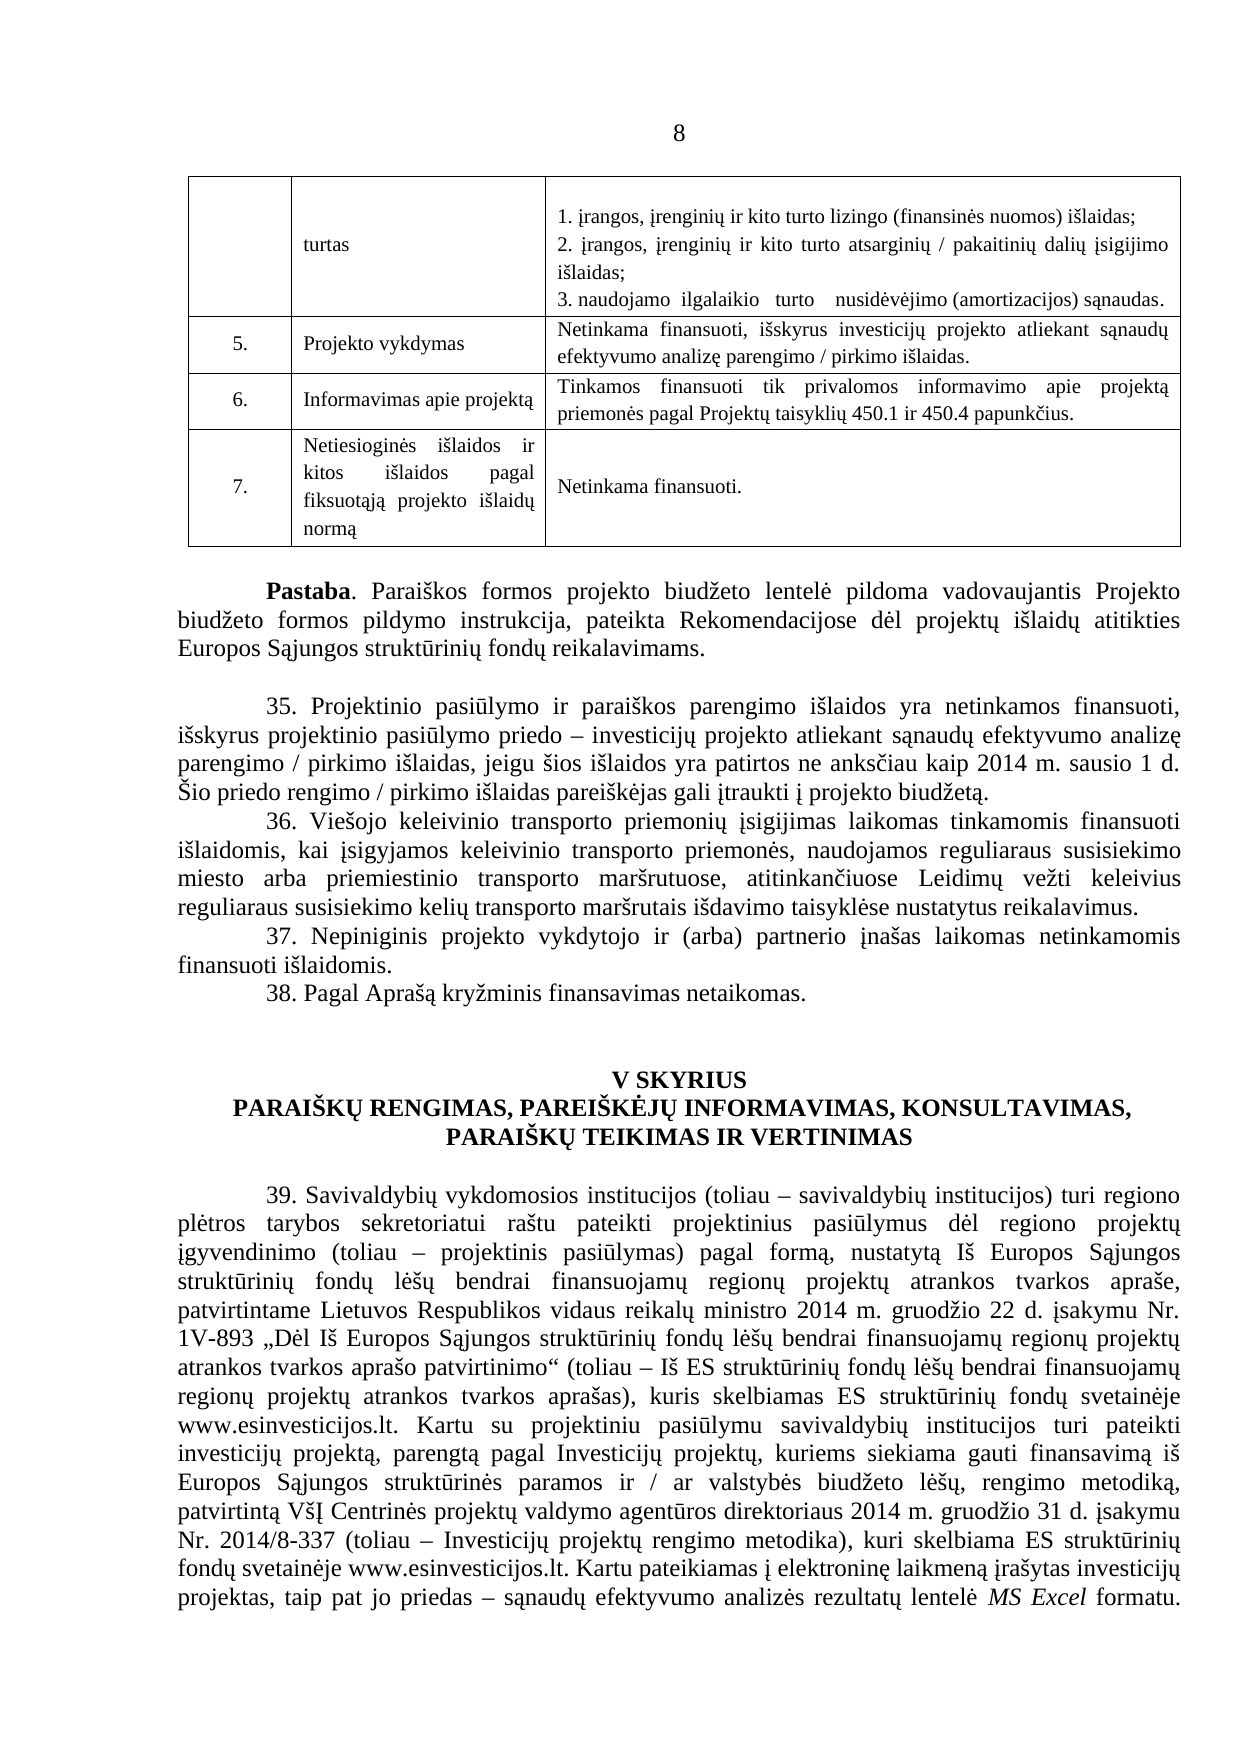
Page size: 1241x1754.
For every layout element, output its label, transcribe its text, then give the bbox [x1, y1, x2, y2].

text V SKYRIUS [177, 1065, 1181, 1093]
table_cell Netinkama finansuoti. [546, 430, 1180, 546]
table_cell [189, 177, 291, 316]
table_cell 6. [189, 374, 291, 429]
table_cell Informavimas apie projektą [292, 374, 545, 429]
table_cell Netiesioginės išlaidos ir kitos išlaidos pagal fiksuotąją projekto išlaidų normą [292, 430, 545, 546]
table_cell 5. [189, 317, 291, 372]
table_cell Netinkama finansuoti, išskyrus investicijų projekto atliekant sąnaudų efektyvumo analizę parengimo / pirkimo išlaidas. [546, 317, 1180, 372]
text PARAIŠKŲ RENGIMAS, PAREIŠKĖJŲ INFORMAVIMAS, KONSULTAVIMAS, PARAIŠKŲ TEIKIMAS IR VERTINIMAS [177, 1093, 1181, 1151]
table_cell 1. įrangos, įrenginių ir kito turto lizingo (finansinės nuomos) išlaidas; 2. įrangos, įrenginių ir kito turto atsarginių / pakaitinių dalių įsigijimo išlaidas; 3. naudojamo ilgalaikio turto nusidėvėjimo (amortizacijos) sąnaudas. [546, 177, 1180, 316]
table_cell Projekto vykdymas [292, 317, 545, 372]
text 38. Pagal Aprašą kryžminis finansavimas netaikomas. [177, 978, 1181, 1007]
text 37. Nepiniginis projekto vykdytojo ir (arba) partnerio įnašas laikomas netinkamomis finansuoti išlaidomis. [177, 921, 1181, 978]
text 35. Projektinio pasiūlymo ir paraiškos parengimo išlaidos yra netinkamos finansuoti, išskyrus projektinio pasiūlymo priedo – investicijų projekto atliekant sąnaudų efektyvumo analizę parengimo / pirkimo išlaidas, jeigu šios išlaidos yra patirtos ne anksčiau kaip 2014 m. sausio 1 d. Šio priedo rengimo / pirkimo išlaidas pareiškėjas gali įtraukti į projekto biudžetą. [177, 691, 1181, 806]
text Pastaba. Paraiškos formos projekto biudžeto lentelė pildoma vadovaujantis Projekto biudžeto formos pildymo instrukcija, pateikta Rekomendacijose dėl projektų išlaidų atitikties Europos Sąjungos struktūrinių fondų reikalavimams. [177, 576, 1181, 662]
table_cell 7. [189, 430, 291, 546]
table_cell Tinkamos finansuoti tik privalomos informavimo apie projektą priemonės pagal Projektų taisyklių 450.1 ir 450.4 papunkčius. [546, 374, 1180, 429]
text 39. Savivaldybių vykdomosios institucijos (toliau – savivaldybių institucijos) turi regiono plėtros tarybos sekretoriatui raštu pateikti projektinius pasiūlymus dėl regiono projektų įgyvendinimo (toliau – projektinis pasiūlymas) pagal formą, nustatytą Iš Europos Sąjungos struktūrinių fondų lėšų bendrai finansuojamų regionų projektų atrankos tvarkos apraše, patvirtintame Lietuvos Respublikos vidaus reikalų ministro 2014 m. gruodžio 22 d. įsakymu Nr. 1V-893 „Dėl Iš Europos Sąjungos struktūrinių fondų lėšų bendrai finansuojamų regionų projektų atrankos tvarkos aprašo patvirtinimo“ (toliau – Iš ES struktūrinių fondų lėšų bendrai finansuojamų regionų projektų atrankos tvarkos aprašas), kuris skelbiamas ES struktūrinių fondų svetainėje www.esinvesticijos.lt. Kartu su projektiniu pasiūlymu savivaldybių institucijos turi pateikti investicijų projektą, parengtą pagal Investicijų projektų, kuriems siekiama gauti finansavimą iš Europos Sąjungos struktūrinės paramos ir / ar valstybės biudžeto lėšų, rengimo metodiką, patvirtintą VšĮ Centrinės projektų valdymo agentūros direktoriaus 2014 m. gruodžio 31 d. įsakymu Nr. 2014/8-337 (toliau – Investicijų projektų rengimo metodika), kuri skelbiama ES struktūrinių fondų svetainėje www.esinvesticijos.lt. Kartu pateikiamas į elektroninę laikmeną įrašytas investicijų projektas, taip pat jo priedas – sąnaudų efektyvumo analizės rezultatų lentelė MS Excel formatu. [177, 1180, 1181, 1611]
text 36. Viešojo keleivinio transporto priemonių įsigijimas laikomas tinkamomis finansuoti išlaidomis, kai įsigyjamos keleivinio transporto priemonės, naudojamos reguliaraus susisiekimo miesto arba priemiestinio transporto maršrutuose, atitinkančiuose Leidimų vežti keleivius reguliaraus susisiekimo kelių transporto maršrutais išdavimo taisyklėse nustatytus reikalavimus. [177, 806, 1181, 921]
table_cell turtas [292, 177, 545, 316]
